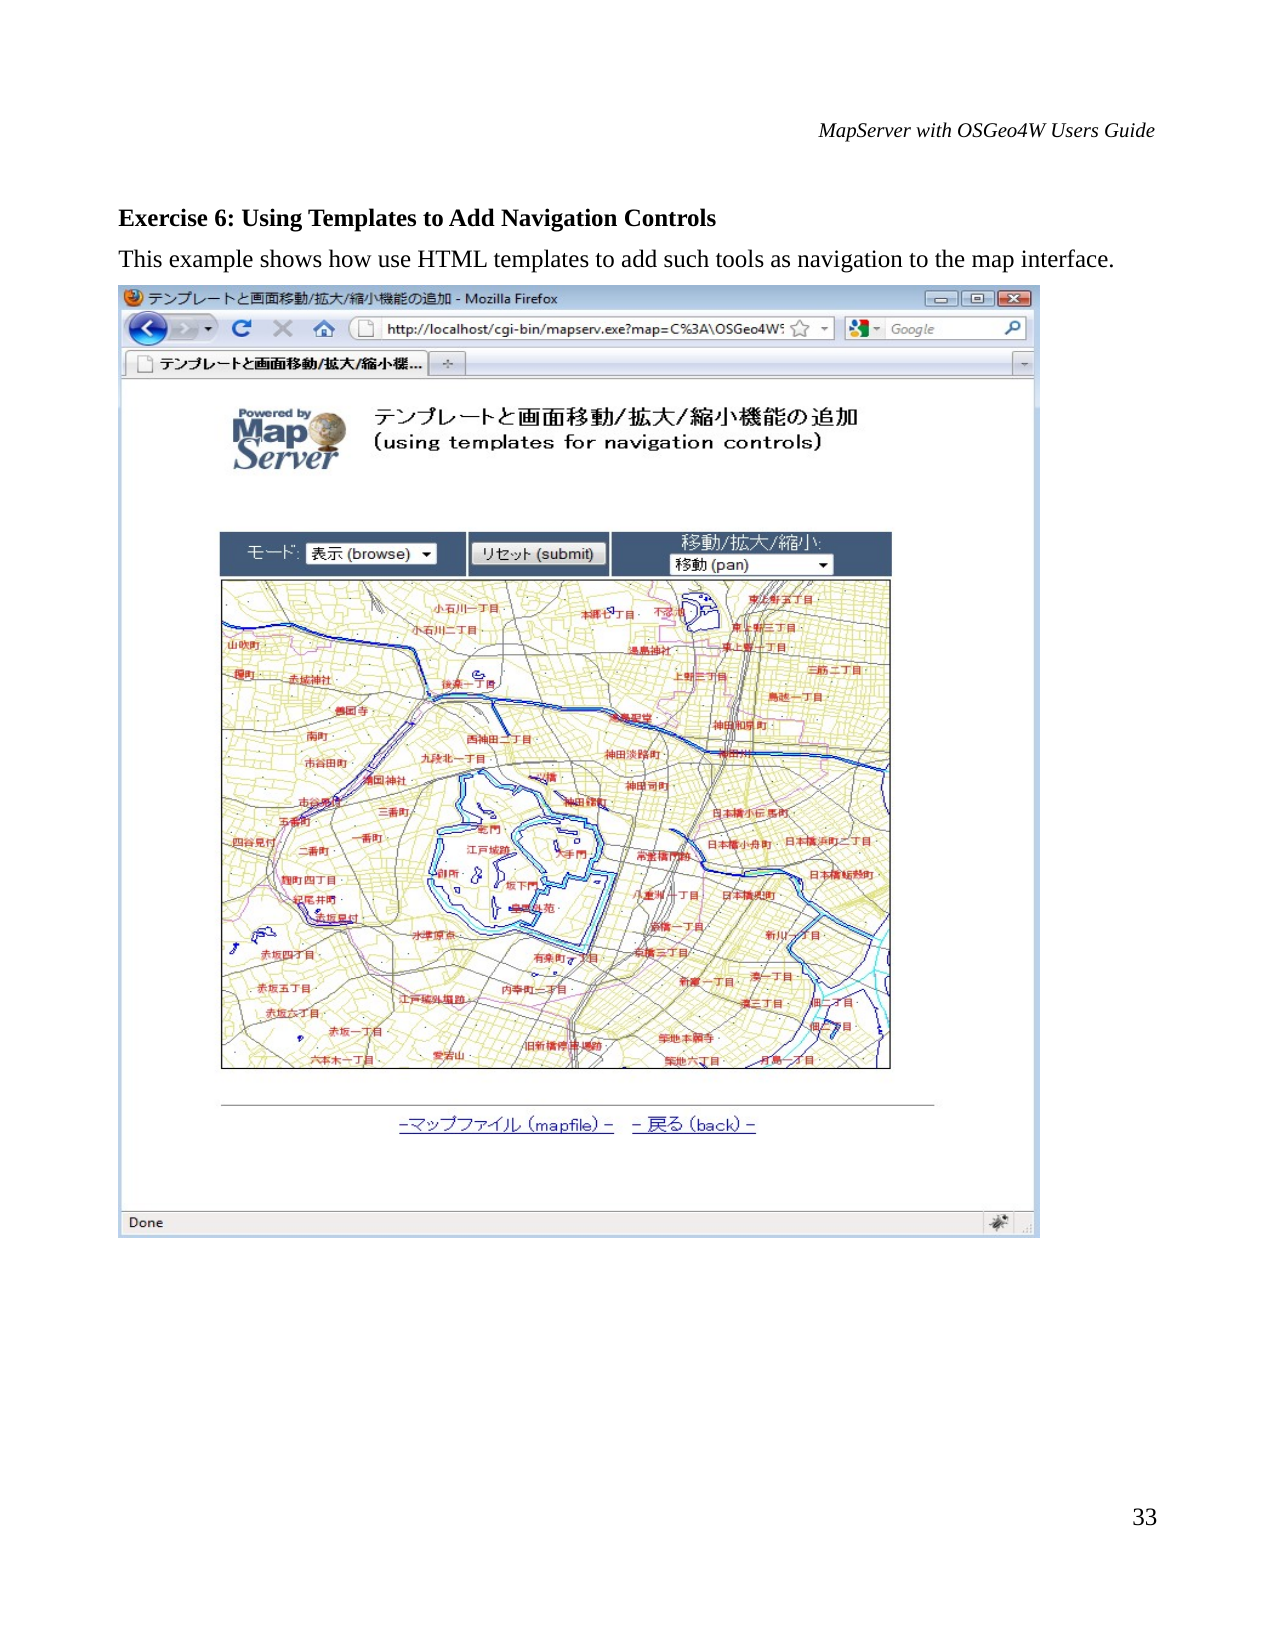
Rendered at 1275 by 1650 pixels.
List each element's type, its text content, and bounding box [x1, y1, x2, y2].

text This example shows how use HTML templates to add such tools as navigation to the map interface. [118, 244, 1157, 273]
picture [118, 285, 1040, 1238]
subtitle Exercise 6: Using Templates to Add Navigation Controls [118, 203, 1157, 232]
